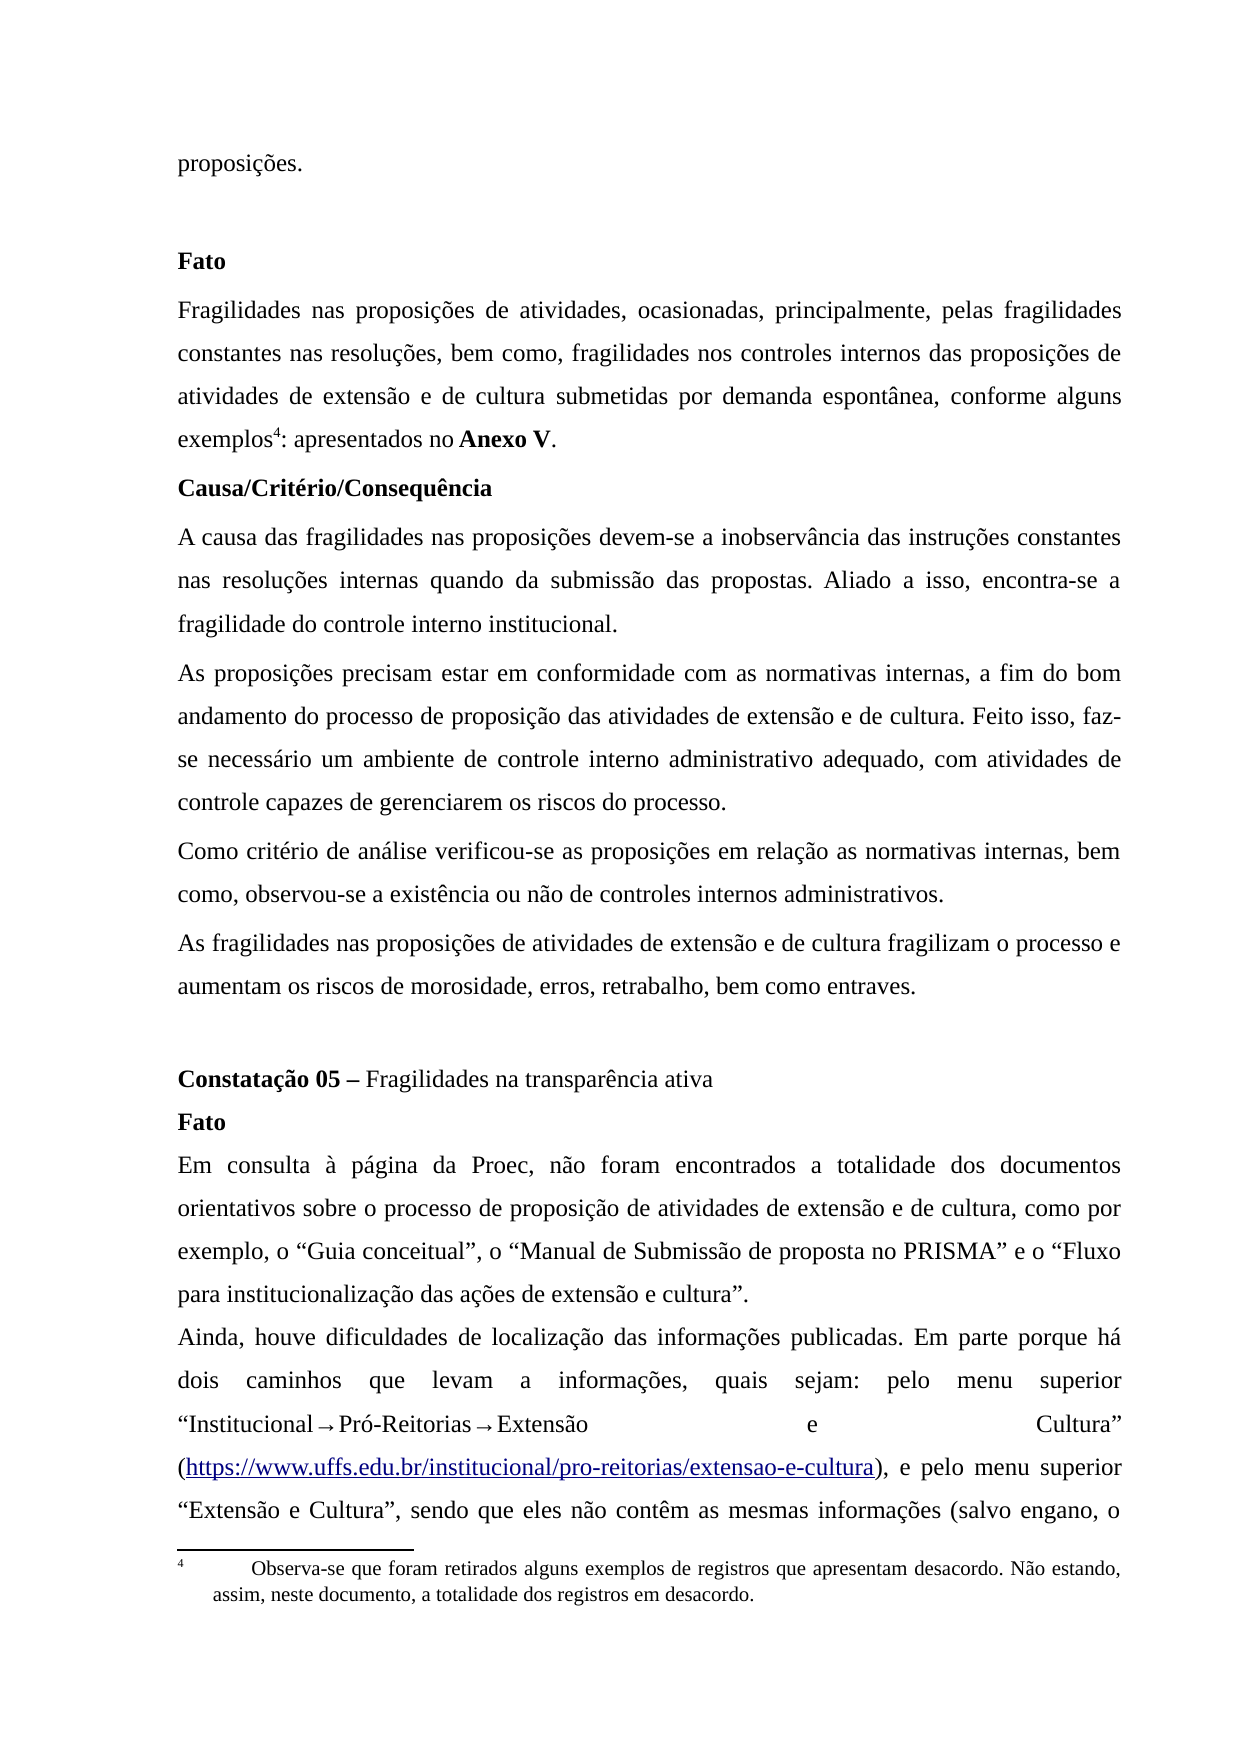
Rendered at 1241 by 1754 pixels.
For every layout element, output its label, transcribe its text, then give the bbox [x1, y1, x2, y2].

text Observa-se que foram retirados alguns exemplos de registros que apresentam desacordo. Não estando, assim, neste documento, a totalidade dos registros em desacordo. [177, 1556, 1122, 1606]
list Como critério de análise verificou-se as proposições em relação as normativas internas, bem como, observou-se a existência ou não de controles internos administrativos. [177, 836, 1122, 908]
text Causa/Critério/Consequência [177, 473, 1122, 502]
text proposições. [177, 148, 1122, 176]
text A causa das fragilidades nas proposições devem-se a inobservância das instruções constantes nas resoluções internas quando da submissão das propostas. Aliado a isso, encontra-se a fragilidade do controle interno institucional. [177, 522, 1122, 637]
text Fato [177, 1107, 1122, 1136]
text Ainda, houve dificuldades de localização das informações publicadas. Em parte porque há dois caminhos que levam a informações, quais sejam: pelo menu superior “Institucional→Pró-Reitorias→Extensão e Cultura” (https://www.uffs.edu.br/institucional/pro-reitorias/extensao-e-cultura), e pelo menu superior “Extensão e Cultura”, sendo que eles não contêm as mesmas informações (salvo engano, o [177, 1322, 1122, 1524]
text Em consulta à página da Proec, não foram encontrados a totalidade dos documentos orientativos sobre o processo de proposição de atividades de extensão e de cultura, como por exemplo, o “Guia conceitual”, o “Manual de Submissão de proposta no PRISMA” e o “Fluxo para institucionalização das ações de extensão e cultura”. [177, 1150, 1122, 1308]
text Fragilidades nas proposições de atividades, ocasionadas, principalmente, pelas fragilidades constantes nas resoluções, bem como, fragilidades nos controles internos das proposições de atividades de extensão e de cultura submetidas por demanda espontânea, conforme alguns exemplos: apresentados no Anexo V. [177, 295, 1122, 453]
text Constatação 05 – Fragilidades na transparência ativa [177, 1064, 1122, 1092]
text Fato [177, 246, 1122, 274]
list As fragilidades nas proposições de atividades de extensão e de cultura fragilizam o processo e aumentam os riscos de morosidade, erros, retrabalho, bem como entraves. [177, 928, 1122, 1000]
text As proposições precisam estar em conformidade com as normativas internas, a fim do bom andamento do processo de proposição das atividades de extensão e de cultura. Feito isso, faz-se necessário um ambiente de controle interno administrativo adequado, com atividades de controle capazes de gerenciarem os riscos do processo. [177, 658, 1122, 816]
